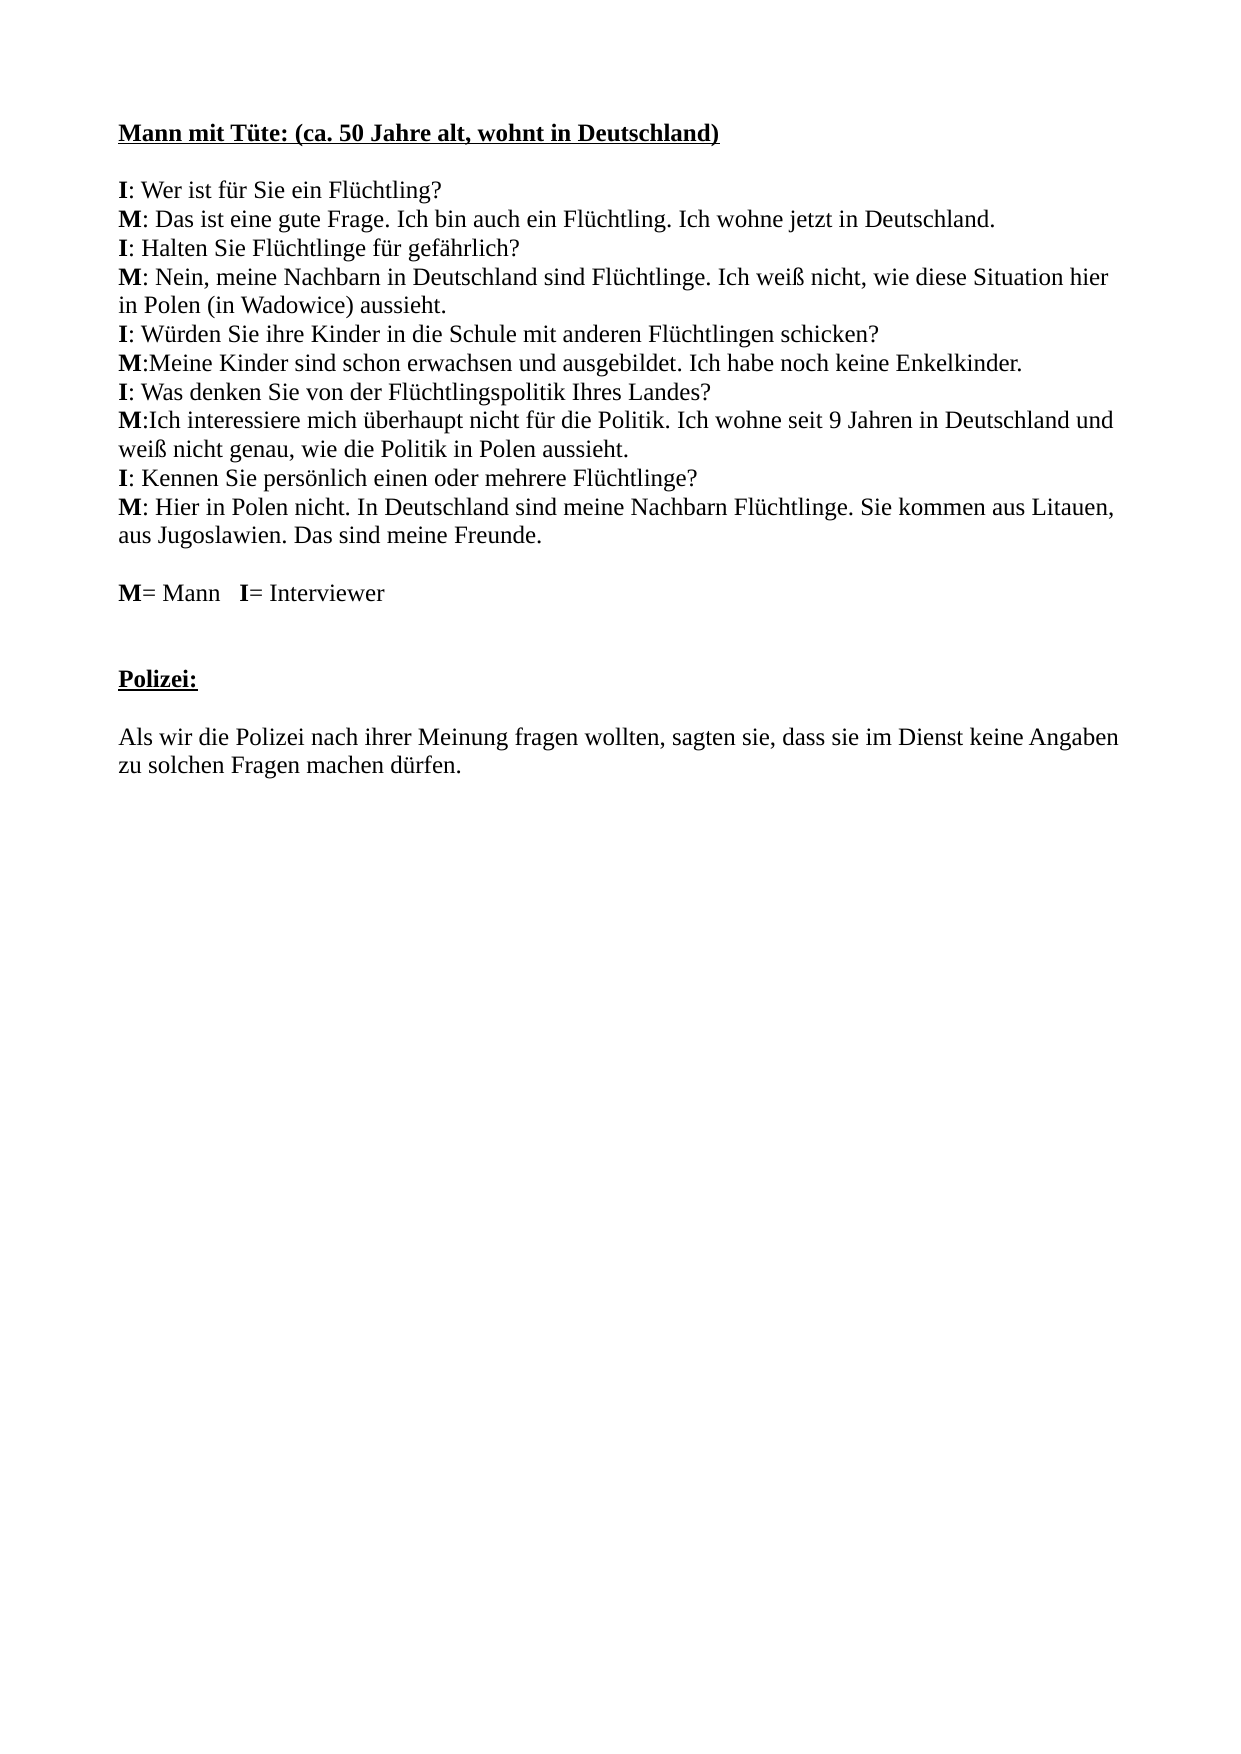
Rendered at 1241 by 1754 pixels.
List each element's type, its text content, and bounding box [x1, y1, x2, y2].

text I: Was denken Sie von der Flüchtlingspolitik Ihres Landes? [118, 377, 1122, 406]
text M: Das ist eine gute Frage. Ich bin auch ein Flüchtling. Ich wohne jetzt in Deutschland. [118, 204, 1122, 233]
text I: Wer ist für Sie ein Flüchtling? [118, 176, 1122, 204]
text Polizei: [118, 664, 1122, 693]
text M= Mann I= Interviewer [118, 578, 1122, 607]
text M: Nein, meine Nachbarn in Deutschland sind Flüchtlinge. Ich weiß nicht, wie diese Situation hier in Polen (in Wadowice) aussieht. [118, 262, 1122, 319]
text I: Halten Sie Flüchtlinge für gefährlich? [118, 233, 1122, 262]
text Als wir die Polizei nach ihrer Meinung fragen wollten, sagten sie, dass sie im Dienst keine Angaben zu solchen Fragen machen dürfen. [118, 722, 1122, 779]
text I: Kennen Sie persönlich einen oder mehrere Flüchtlinge? [118, 463, 1122, 492]
text M:Meine Kinder sind schon erwachsen und ausgebildet. Ich habe noch keine Enkelkinder. [118, 348, 1122, 377]
text M: Hier in Polen nicht. In Deutschland sind meine Nachbarn Flüchtlinge. Sie kommen aus Litauen, aus Jugoslawien. Das sind meine Freunde. [118, 492, 1122, 549]
text Mann mit Tüte: (ca. 50 Jahre alt, wohnt in Deutschland) [118, 118, 1122, 147]
text M:Ich interessiere mich überhaupt nicht für die Politik. Ich wohne seit 9 Jahren in Deutschland und weiß nicht genau, wie die Politik in Polen aussieht. [118, 406, 1122, 463]
text I: Würden Sie ihre Kinder in die Schule mit anderen Flüchtlingen schicken? [118, 319, 1122, 348]
